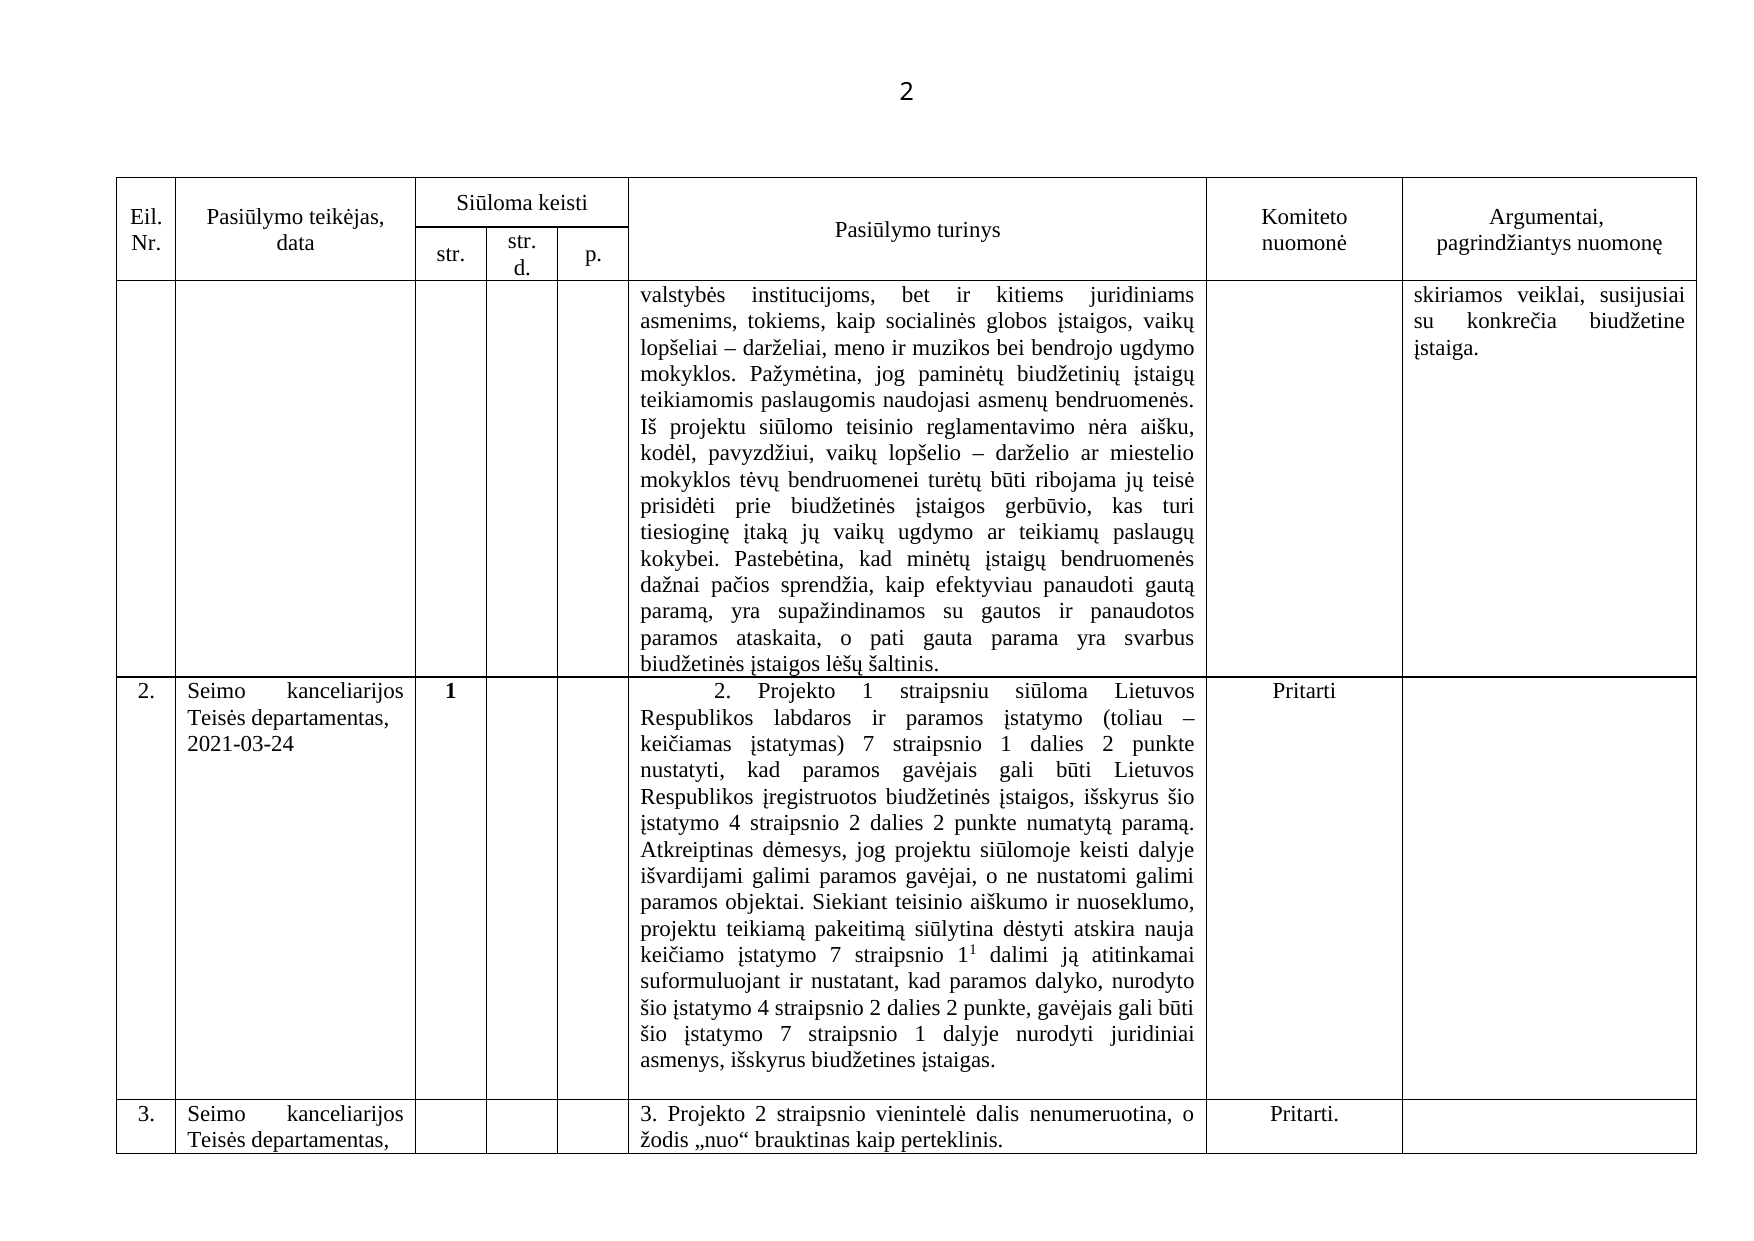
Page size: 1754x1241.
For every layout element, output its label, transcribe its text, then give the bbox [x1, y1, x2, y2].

table_cell [1403, 678, 1696, 1099]
table_cell str. [416, 228, 486, 280]
table_header Komiteto nuomonė [1207, 178, 1402, 280]
table_cell Pritarti. [1207, 1100, 1402, 1153]
table_cell Pritarti [1207, 678, 1402, 1099]
table_cell Seimo kanceliarijos Teisės departamentas, 2021-03-24 [176, 678, 415, 1099]
table_cell valstybės institucijoms, bet ir kitiems juridiniams asmenims, tokiems, kaip socialinės globos įstaigos, vaikų lopšeliai – darželiai, meno ir muzikos bei bendrojo ugdymo mokyklos. Pažymėtina, jog paminėtų biudžetinių įstaigų teikiamomis paslaugomis naudojasi asmenų bendruomenės. Iš projektu siūlomo teisinio reglamentavimo nėra aišku, kodėl, pavyzdžiui, vaikų lopšelio – darželio ar miestelio mokyklos tėvų bendruomenei turėtų būti ribojama jų teisė prisidėti prie biudžetinės įstaigos gerbūvio, kas turi tiesioginę įtaką jų vaikų ugdymo ar teikiamų paslaugų kokybei. Pastebėtina, kad minėtų įstaigų bendruomenės dažnai pačios sprendžia, kaip efektyviau panaudoti gautą paramą, yra supažindinamos su gautos ir panaudotos paramos ataskaita, o pati gauta parama yra svarbus biudžetinės įstaigos lėšų šaltinis. [629, 281, 1206, 676]
table_cell [558, 281, 628, 676]
table_cell 2. Projekto 1 straipsniu siūloma Lietuvos Respublikos labdaros ir paramos įstatymo (toliau – keičiamas įstatymas) 7 straipsnio 1 dalies 2 punkte nustatyti, kad paramos gavėjais gali būti Lietuvos Respublikos įregistruotos biudžetinės įstaigos, išskyrus šio įstatymo 4 straipsnio 2 dalies 2 punkte numatytą paramą. Atkreiptinas dėmesys, jog projektu siūlomoje keisti dalyje išvardijami galimi paramos gavėjai, o ne nustatomi galimi paramos objektai. Siekiant teisinio aiškumo ir nuoseklumo, projektu teikiamą pakeitimą siūlytina dėstyti atskira nauja keičiamo įstatymo 7 straipsnio 11 dalimi ją atitinkamai suformuluojant ir nustatant, kad paramos dalyko, nurodyto šio įstatymo 4 straipsnio 2 dalies 2 punkte, gavėjais gali būti šio įstatymo 7 straipsnio 1 dalyje nurodyti juridiniai asmenys, išskyrus biudžetines įstaigas. [629, 678, 1206, 1099]
table_cell skiriamos veiklai, susijusiai su konkrečia biudžetine įstaiga. [1403, 281, 1696, 676]
table_cell [1207, 281, 1402, 676]
table_cell 1 [416, 678, 486, 1099]
table_cell [558, 678, 628, 1099]
table_cell 2. [117, 678, 175, 1099]
table_cell [487, 678, 557, 1099]
table_header Pasiūlymo teikėjas, data [176, 178, 415, 280]
table_header Siūloma keisti [416, 178, 628, 226]
table_cell [558, 1100, 628, 1153]
table_cell [416, 281, 486, 676]
table_header Pasiūlymo turinys [629, 178, 1206, 280]
table_cell [176, 281, 415, 676]
table_header Eil. Nr. [117, 178, 175, 280]
table_cell [1403, 1100, 1696, 1153]
table_cell [487, 1100, 557, 1153]
table_cell str. d. [487, 228, 557, 280]
table_cell p. [558, 228, 628, 280]
table_cell [487, 281, 557, 676]
table_cell [117, 281, 175, 676]
table_cell Seimo kanceliarijos Teisės departamentas, [176, 1100, 415, 1153]
table_cell [416, 1100, 486, 1153]
table_cell 3. [117, 1100, 175, 1153]
table_cell 3. Projekto 2 straipsnio vienintelė dalis nenumeruotina, o žodis „nuo“ brauktinas kaip perteklinis. [629, 1100, 1206, 1153]
table_header Argumentai, pagrindžiantys nuomonę [1403, 178, 1696, 280]
